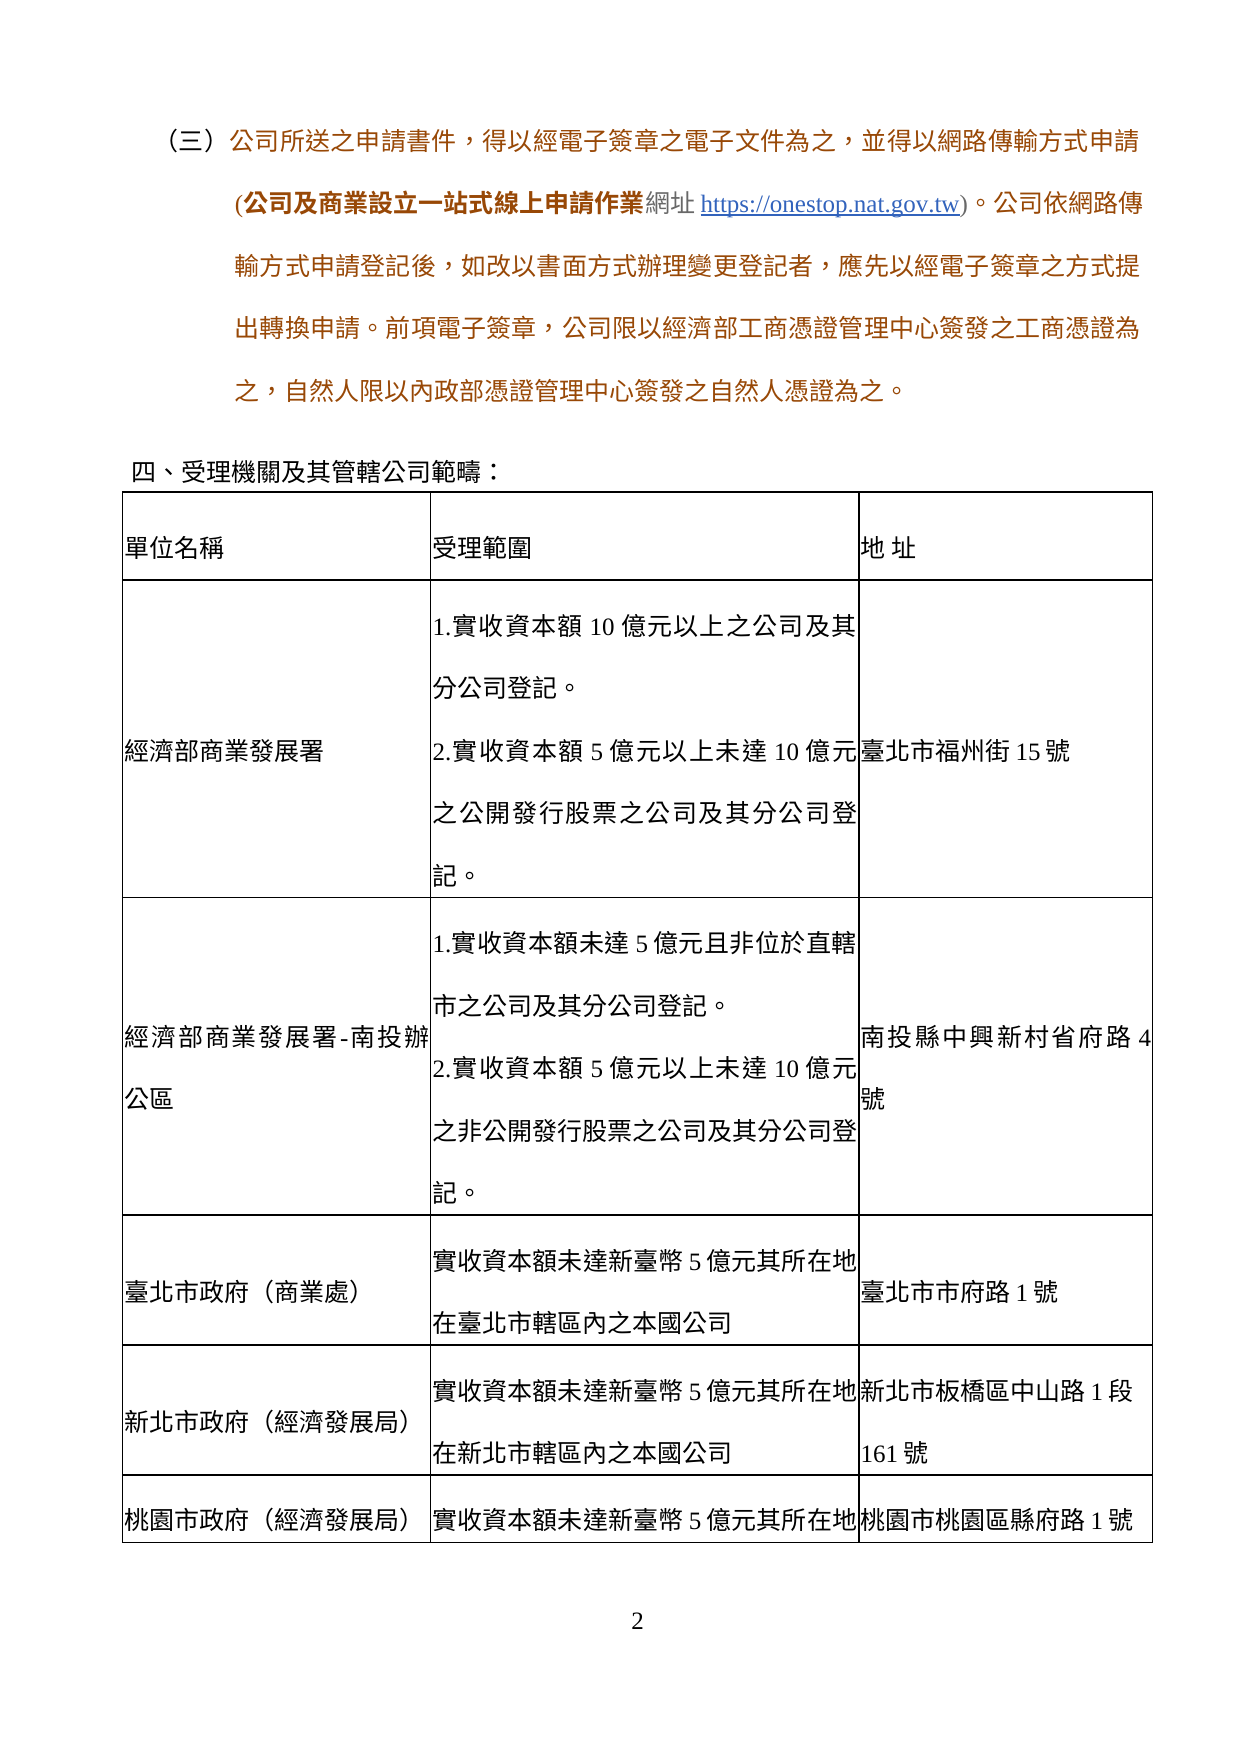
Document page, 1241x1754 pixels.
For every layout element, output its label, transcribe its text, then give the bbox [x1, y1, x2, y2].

table_cell 臺北市政府（商業處） [123, 1216, 430, 1344]
table_header 地 址 [860, 493, 1152, 579]
table_cell 經濟部商業發展署 [123, 581, 430, 897]
table_cell 新北市政府（經濟發展局） [123, 1346, 430, 1474]
table_cell 實收資本額未達新臺幣5億元其所在地 [431, 1476, 858, 1541]
table_cell 實收資本額未達新臺幣5億元其所在地在新北市轄區內之本國公司 [431, 1346, 858, 1474]
text （三）公司所送之申請書件，得以經電子簽章之電子文件為之，並得以網路傳輸方式申請(公司及商業設立一站式線上申請作業網址https://onestop.nat.gov.tw)。公司依網路傳輸方式申請登記後，如改以書面方式辦理變更登記者，應先以經電子簽章之方式提出轉換申請。前項電子簽章，公司限以經濟部工商憑證管理中心簽發之工商憑證為之，自然人限以內政部憑證管理中心簽發之自然人憑證為之。 [146, 97, 1144, 410]
table_cell 桃園市桃園區縣府路1號 [860, 1476, 1152, 1541]
table_cell 實收資本額未達新臺幣5億元其所在地在臺北市轄區內之本國公司 [431, 1216, 858, 1344]
table_cell 1.實收資本額10億元以上之公司及其分公司登記。 2.實收資本額5億元以上未達10億元之公開發行股票之公司及其分公司登記。 [431, 581, 858, 897]
table_cell 1.實收資本額未達5億元且非位於直轄市之公司及其分公司登記。 2.實收資本額5億元以上未達10億元之非公開發行股票之公司及其分公司登記。 [431, 898, 858, 1214]
table_header 受理範圍 [431, 493, 858, 579]
table_cell 南投縣中興新村省府路4號 [860, 898, 1152, 1214]
text 四、受理機關及其管轄公司範疇： [131, 429, 1144, 491]
table_cell 新北市板橋區中山路1段 161號 [860, 1346, 1152, 1474]
table_cell 桃園市政府（經濟發展局） [123, 1476, 430, 1541]
table_cell 臺北市福州街15號 [860, 581, 1152, 897]
table_cell 臺北市市府路1號 [860, 1216, 1152, 1344]
table_header 單位名稱 [123, 493, 430, 579]
table_cell 經濟部商業發展署-南投辦公區 [123, 898, 430, 1214]
